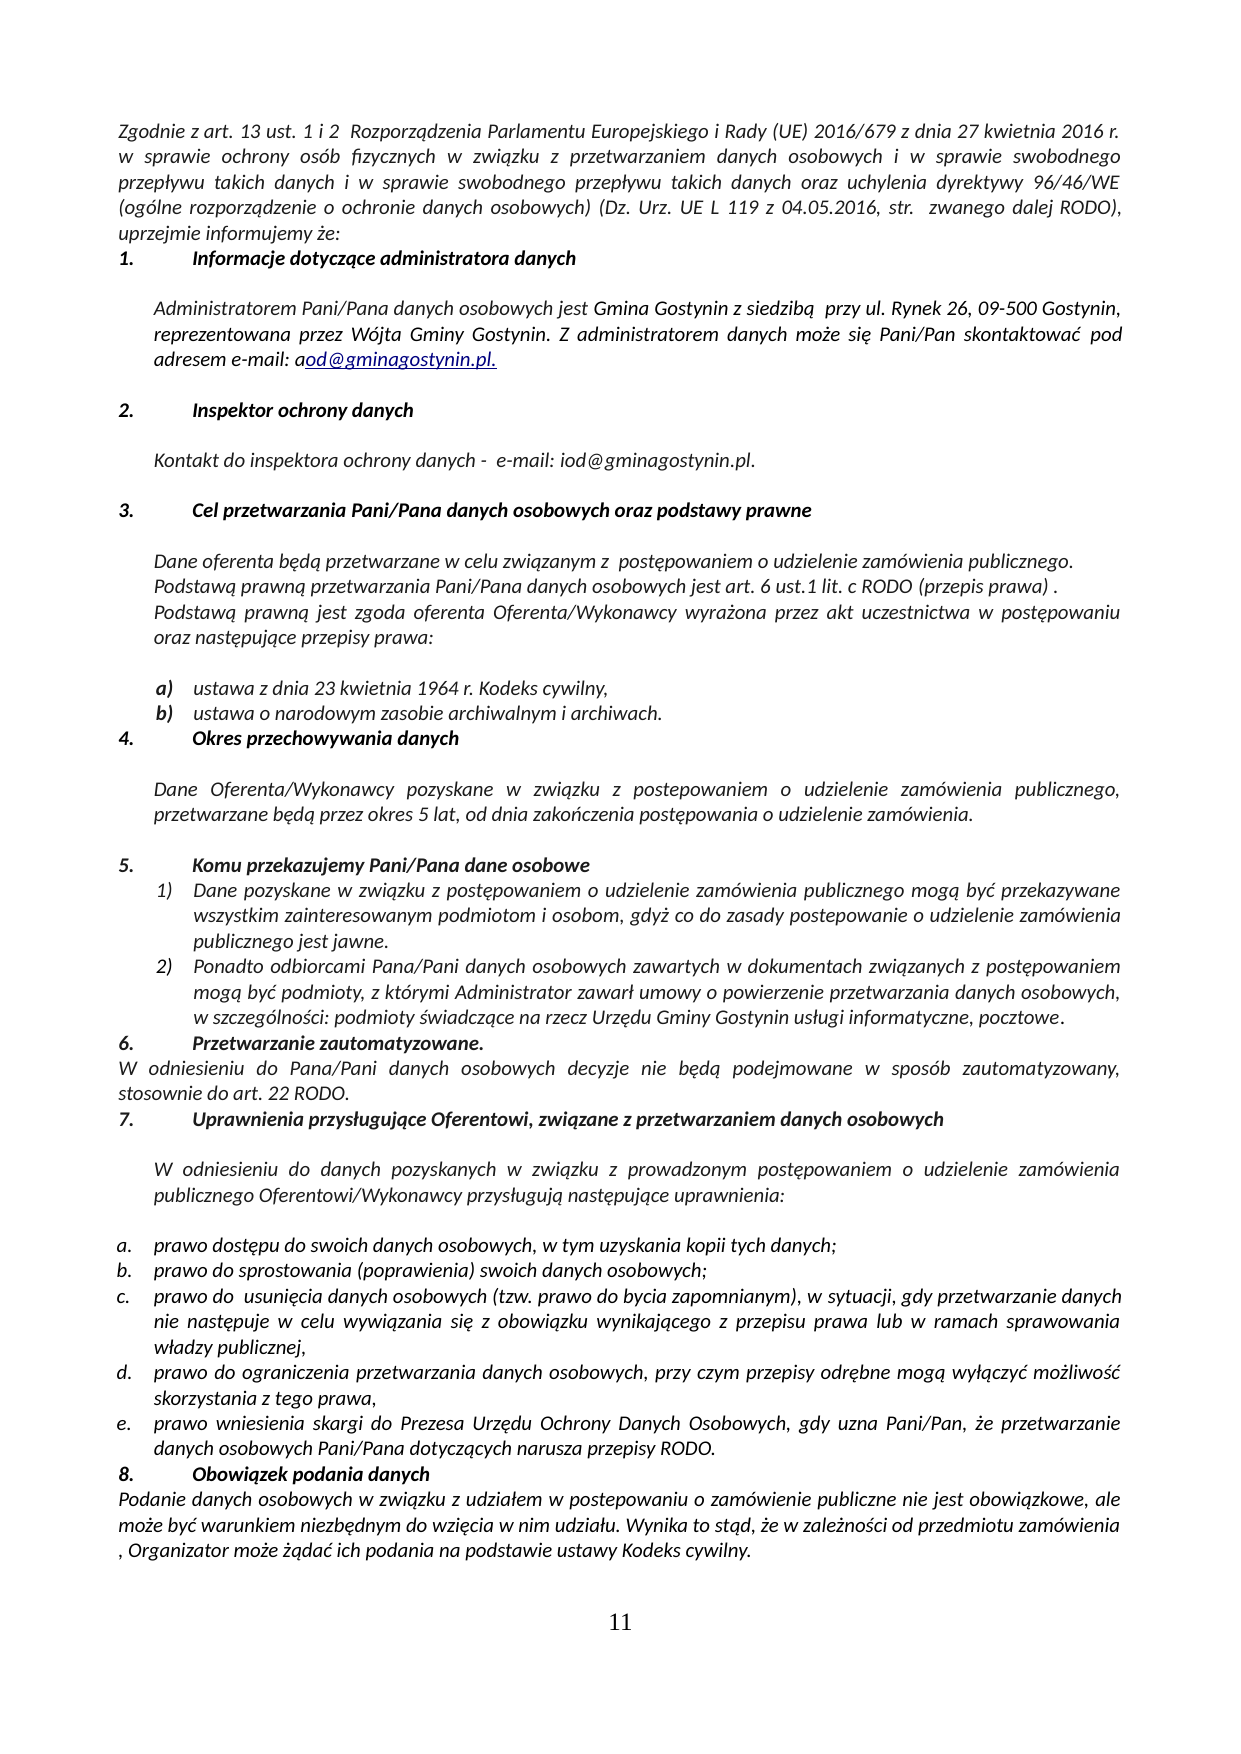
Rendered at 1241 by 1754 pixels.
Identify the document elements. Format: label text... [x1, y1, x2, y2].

list Uprawnienia przysługujące Oferentowi, związane z przetwarzaniem danych osobowych [118, 1106, 1122, 1131]
text Podstawą prawną jest zgoda oferenta Oferenta/Wykonawcy wyrażona przez akt uczestnictwa w postępowaniu oraz następujące przepisy prawa: [153, 599, 1122, 650]
list prawo do usunięcia danych osobowych (tzw. prawo do bycia zapomnianym), w sytuacji, gdy przetwarzanie danych nie następuje w celu wywiązania się z obowiązku wynikającego z przepisu prawa lub w ramach sprawowania władzy publicznej, [116, 1283, 1122, 1359]
list ustawa o narodowym zasobie archiwalnym i archiwach. [156, 700, 1122, 726]
text Kontakt do inspektora ochrony danych - e-mail: iod@gminagostynin.pl. [153, 447, 1122, 473]
list Informacje dotyczące administratora danych [118, 245, 1122, 271]
text W odniesieniu do danych pozyskanych w związku z prowadzonym postępowaniem o udzielenie zamówienia publicznego Oferentowi/Wykonawcy przysługują następujące uprawnienia: [153, 1156, 1122, 1207]
list ustawa z dnia 23 kwietnia 1964 r. Kodeks cywilny, [156, 675, 1122, 700]
list Przetwarzanie zautomatyzowane. [118, 1030, 1122, 1055]
list prawo dostępu do swoich danych osobowych, w tym uzyskania kopii tych danych; [116, 1232, 1122, 1258]
list Dane pozyskane w związku z postępowaniem o udzielenie zamówienia publicznego mogą być przekazywane wszystkim zainteresowanym podmiotom i osobom, gdyż co do zasady postepowanie o udzielenie zamówienia publicznego jest jawne. [156, 877, 1122, 953]
list Cel przetwarzania Pani/Pana danych osobowych oraz podstawy prawne [118, 498, 1122, 523]
list prawo do sprostowania (poprawienia) swoich danych osobowych; [116, 1258, 1122, 1283]
list Inspektor ochrony danych [118, 397, 1122, 422]
list Obowiązek podania danych [118, 1461, 1122, 1486]
list Zgodnie z art. 13 ust. 1 i 2 Rozporządzenia Parlamentu Europejskiego i Rady (UE) 2016/679 z dnia 27 kwietnia 2016 r. w sprawie ochrony osób fizycznych w związku z przetwarzaniem danych osobowych i w sprawie swobodnego przepływu takich danych i w sprawie swobodnego przepływu takich danych oraz uchylenia dyrektywy 96/46/WE (ogólne rozporządzenie o ochronie danych osobowych) (Dz. Urz. UE L 119 z 04.05.2016, str. zwanego dalej RODO), uprzejmie informujemy że: [118, 118, 1122, 245]
text Podstawą prawną przetwarzania Pani/Pana danych osobowych jest art. 6 ust.1 lit. c RODO (przepis prawa) . [153, 573, 1122, 599]
list Komu przekazujemy Pani/Pana dane osobowe [118, 852, 1122, 877]
list Podanie danych osobowych w związku z udziałem w postepowaniu o zamówienie publiczne nie jest obowiązkowe, ale może być warunkiem niezbędnym do wzięcia w nim udziału. Wynika to stąd, że w zależności od przedmiotu zamówienia , Organizator może żądać ich podania na podstawie ustawy Kodeks cywilny. [118, 1486, 1122, 1563]
list prawo wniesienia skargi do Prezesa Urzędu Ochrony Danych Osobowych, gdy uzna Pani/Pan, że przetwarzanie danych osobowych Pani/Pana dotyczących narusza przepisy RODO. [116, 1410, 1122, 1461]
text Dane oferenta będą przetwarzane w celu związanym z postępowaniem o udzielenie zamówienia publicznego. [153, 548, 1122, 573]
list prawo do ograniczenia przetwarzania danych osobowych, przy czym przepisy odrębne mogą wyłączyć możliwość skorzystania z tego prawa, [116, 1359, 1122, 1410]
list Ponadto odbiorcami Pana/Pani danych osobowych zawartych w dokumentach związanych z postępowaniem mogą być podmioty, z którymi Administrator zawarł umowy o powierzenie przetwarzania danych osobowych, w szczególności: podmioty świadczące na rzecz Urzędu Gminy Gostynin usługi informatyczne, pocztowe. [156, 953, 1122, 1030]
list Okres przechowywania danych [118, 726, 1122, 751]
text Administratorem Pani/Pana danych osobowych jest Gmina Gostynin z siedzibą przy ul. Rynek 26, 09-500 Gostynin, reprezentowana przez Wójta Gminy Gostynin. Z administratorem danych może się Pani/Pan skontaktować pod adresem e-mail: aod@gminagostynin.pl. [153, 296, 1122, 372]
list W odniesieniu do Pana/Pani danych osobowych decyzje nie będą podejmowane w sposób zautomatyzowany, stosownie do art. 22 RODO. [118, 1055, 1122, 1106]
text Dane Oferenta/Wykonawcy pozyskane w związku z postepowaniem o udzielenie zamówienia publicznego, przetwarzane będą przez okres 5 lat, od dnia zakończenia postępowania o udzielenie zamówienia. [153, 776, 1122, 827]
